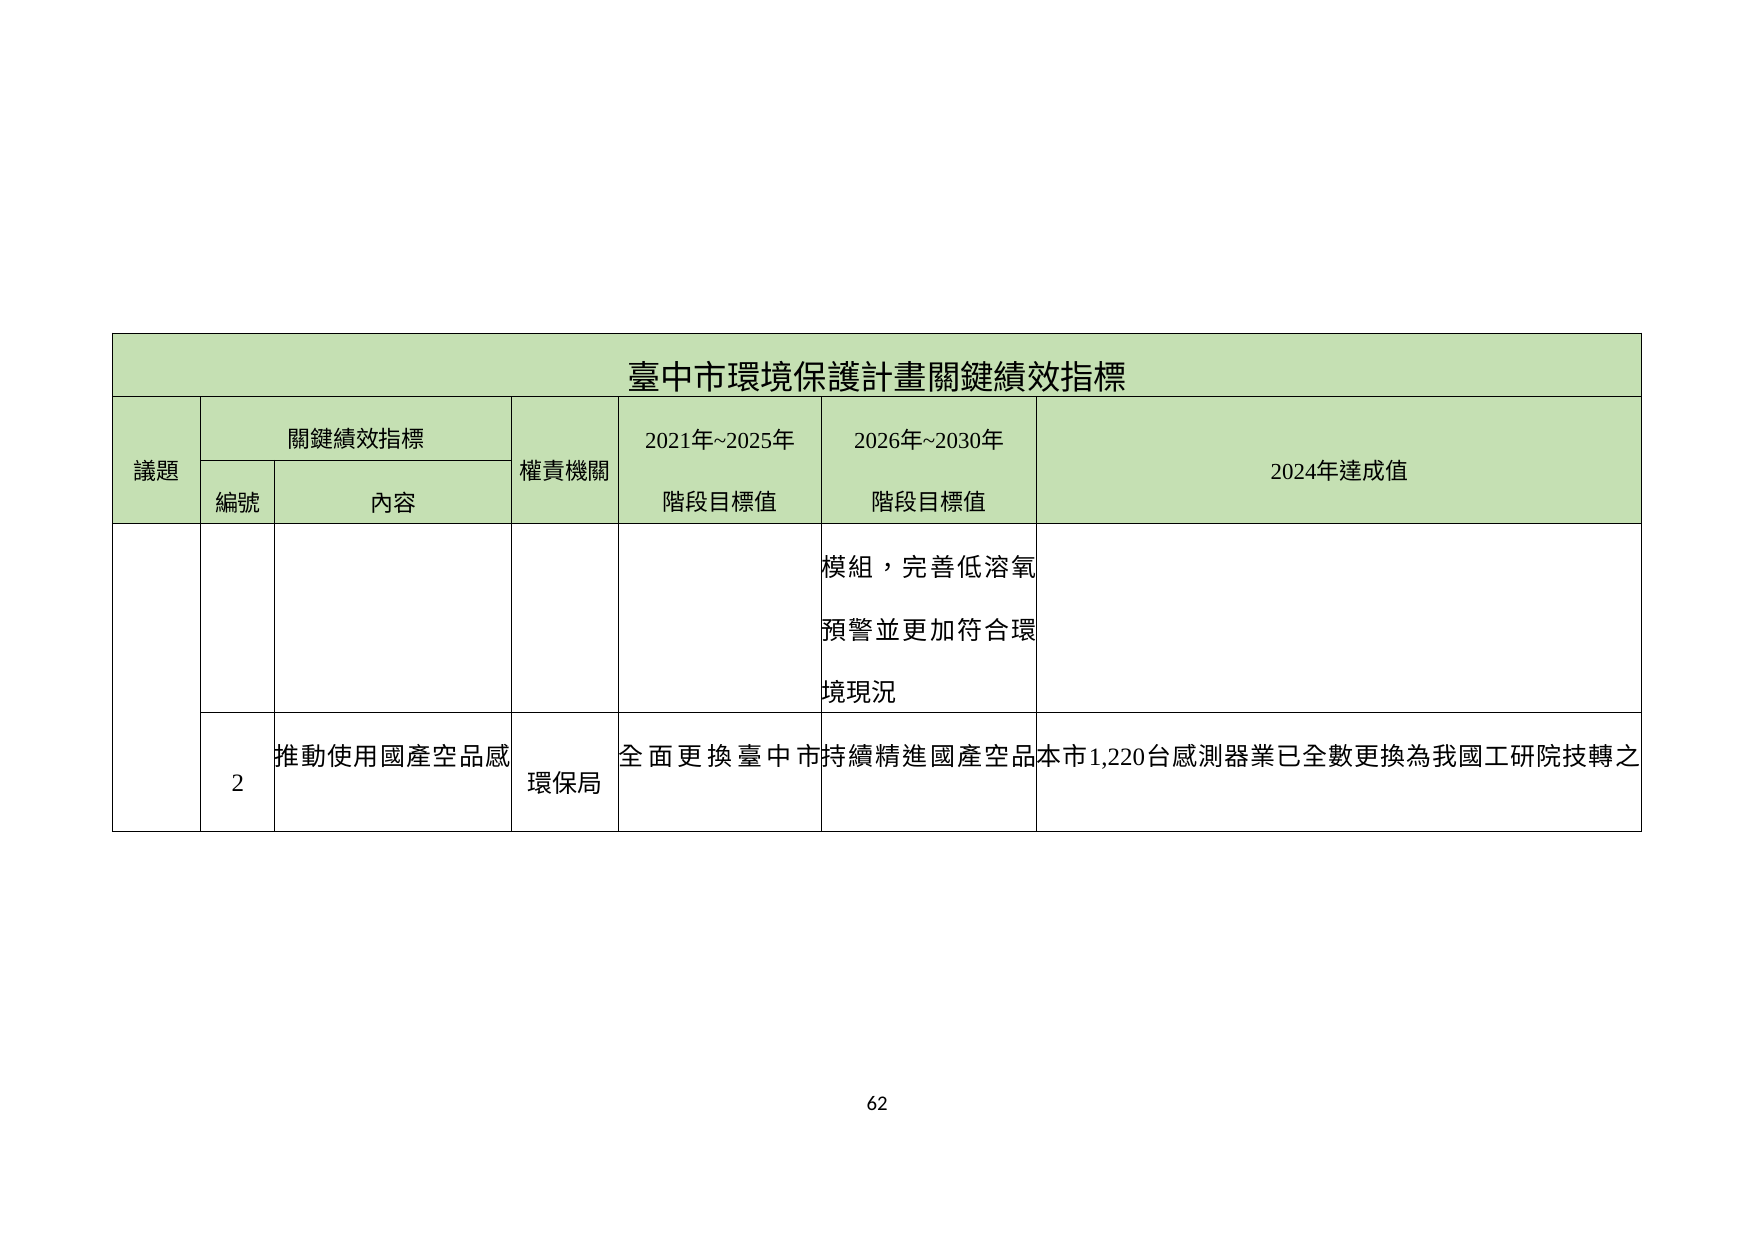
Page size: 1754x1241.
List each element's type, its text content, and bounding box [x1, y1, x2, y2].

table_cell 2026年~2030年 階段目標值 [822, 397, 1036, 523]
table_cell 模組，完善低溶氧預警並更加符合環境現況 [822, 524, 1036, 712]
table_header 臺中市環境保護計畫關鍵績效指標 [113, 334, 1641, 396]
table_cell 權責機關 [512, 397, 618, 523]
table_cell 議題 [113, 397, 200, 523]
table_cell 推動使用國產空品感 [275, 713, 511, 831]
table_cell [201, 524, 274, 712]
table_cell 持續精進國產空品感測器技術 [822, 713, 1036, 831]
table_cell [113, 524, 200, 831]
table_cell [512, 524, 618, 712]
table_cell 編號 [201, 461, 274, 523]
table_cell [619, 524, 821, 712]
table_cell 全面更換臺中市1,220台現有空品感測器為國產感測元件 [619, 713, 821, 831]
table_cell [1037, 524, 1641, 712]
table_cell 本市1,220台感測器業已全數更換為我國工研院技轉之國產感測器。 [1037, 713, 1641, 831]
table_cell [275, 524, 511, 712]
table_cell 2021年~2025年 階段目標值 [619, 397, 821, 523]
table_cell 2024年達成值 [1037, 397, 1641, 523]
table_cell 內容 [275, 461, 511, 523]
table_cell 環保局 [512, 713, 618, 831]
table_cell 2 [201, 713, 274, 831]
table_cell 關鍵績效指標 [201, 397, 511, 460]
